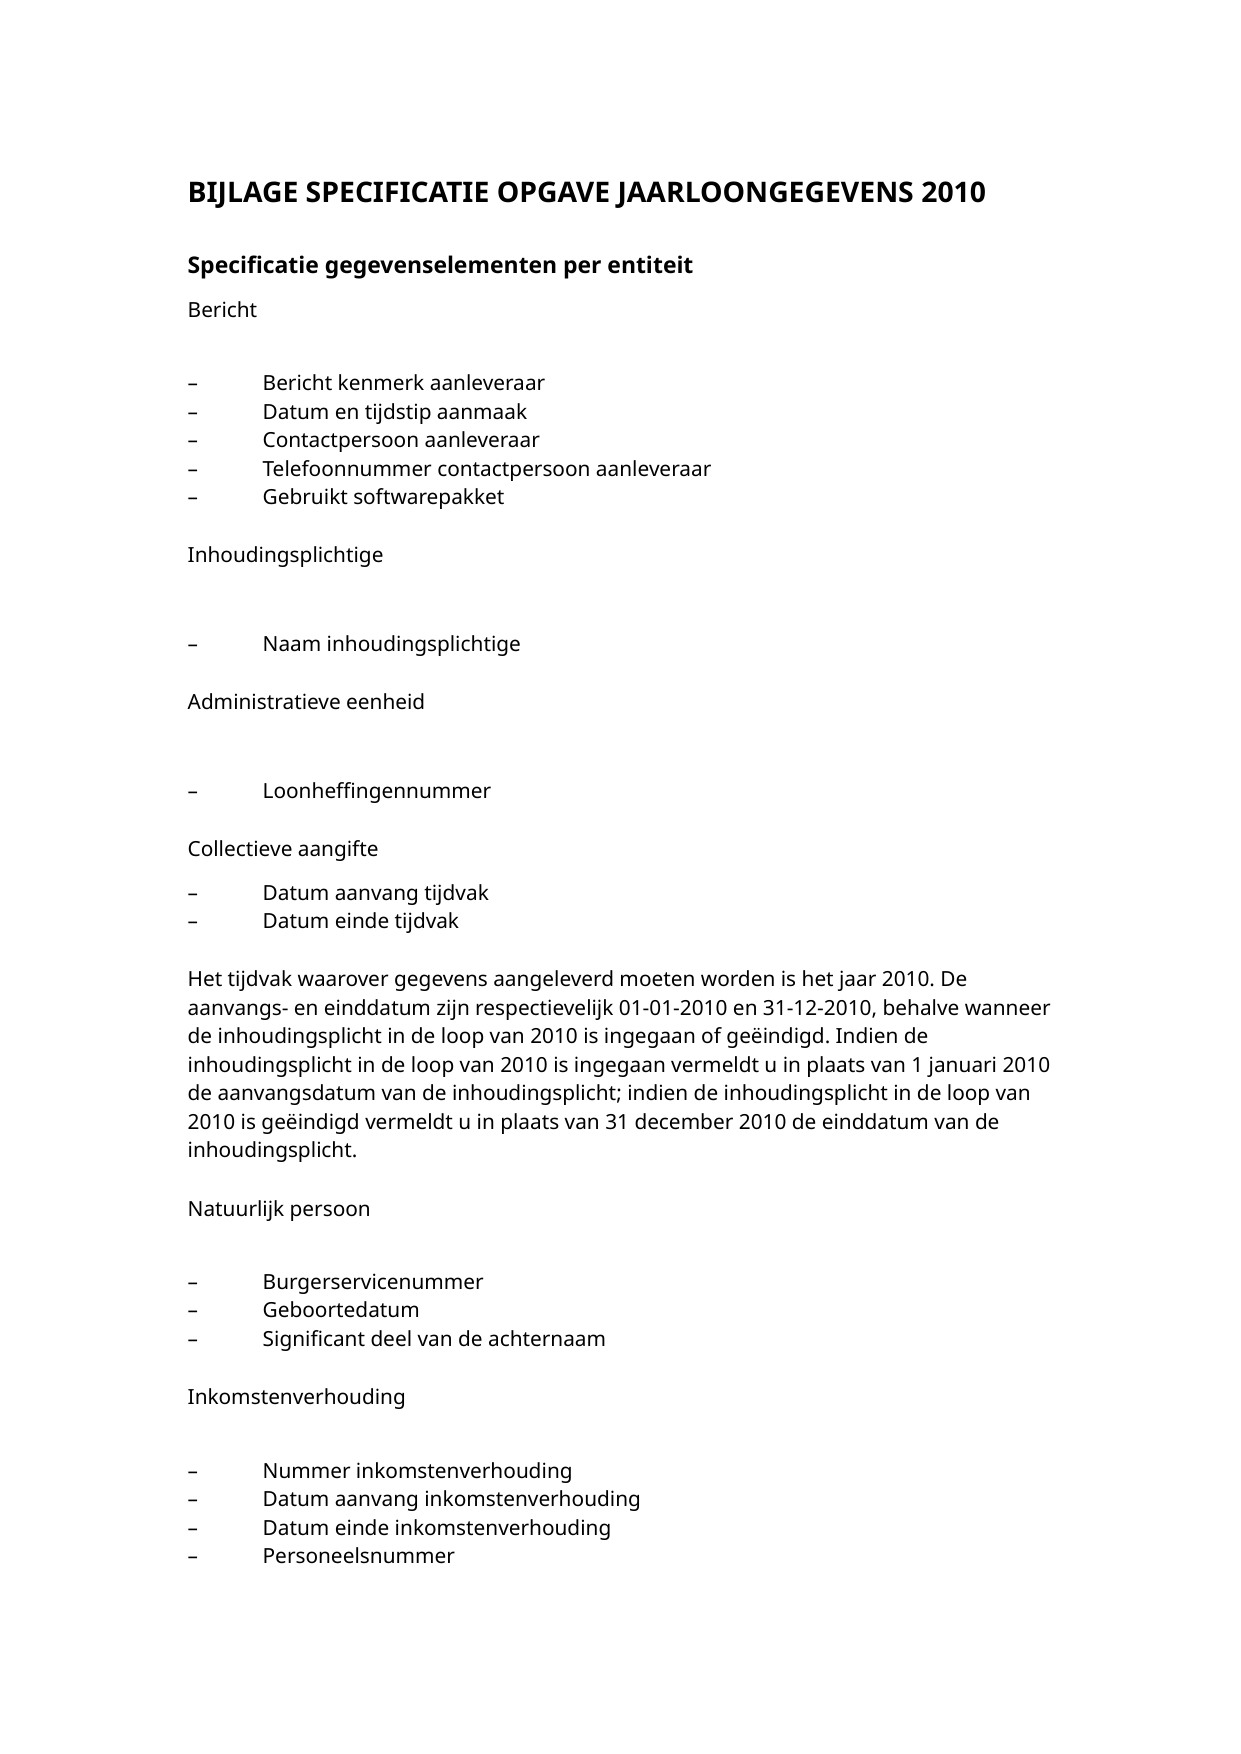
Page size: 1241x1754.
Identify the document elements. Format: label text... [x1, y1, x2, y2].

list Datum einde inkomstenverhouding [187, 1513, 1053, 1541]
text Bericht [187, 295, 1053, 323]
list Contactpersoon aanleveraar [187, 425, 1053, 454]
list Personeelsnummer [187, 1541, 1053, 1569]
list Datum en tijdstip aanmaak [187, 397, 1053, 425]
text Inkomstenverhouding [187, 1382, 1053, 1411]
text Natuurlijk persoon [187, 1194, 1053, 1222]
subtitle Specificatie gegevenselementen per entiteit [187, 249, 1053, 280]
list Bericht kenmerk aanleveraar [187, 368, 1053, 397]
list Naam inhoudingsplichtige [187, 629, 1053, 657]
text Administratieve eenheid [187, 687, 1053, 716]
list Gebruikt softwarepakket [187, 482, 1053, 511]
text Collectieve aangifte [187, 834, 1053, 863]
list Telefoonnummer contactpersoon aanleveraar [187, 454, 1053, 482]
list Significant deel van de achternaam [187, 1324, 1053, 1352]
list Geboortedatum [187, 1296, 1053, 1324]
list Nummer inkomstenverhouding [187, 1456, 1053, 1484]
list Datum aanvang inkomstenverhouding [187, 1484, 1053, 1513]
text Inhoudingsplichtige [187, 541, 1053, 569]
list Burgerservicenummer [187, 1267, 1053, 1296]
list Datum aanvang tijdvak [187, 878, 1053, 906]
subtitle BIJLAGE SPECIFICATIE OPGAVE JAARLOONGEGEVENS 2010 [187, 172, 1053, 211]
text Het tijdvak waarover gegevens aangeleverd moeten worden is het jaar 2010. De aanvangs- en einddatum zijn respectievelijk 01-01-2010 en 31-12-2010, behalve wanneer de inhoudingsplicht in de loop van 2010 is ingegaan of geëindigd. Indien de inhoudingsplicht in de loop van 2010 is ingegaan vermeldt u in plaats van 1 januari 2010 de aanvangsdatum van de inhoudingsplicht; indien de inhoudingsplicht in de loop van 2010 is geëindigd vermeldt u in plaats van 31 december 2010 de einddatum van de inhoudingsplicht. [187, 964, 1053, 1164]
list Loonheffingennummer [187, 776, 1053, 804]
list Datum einde tijdvak [187, 906, 1053, 934]
